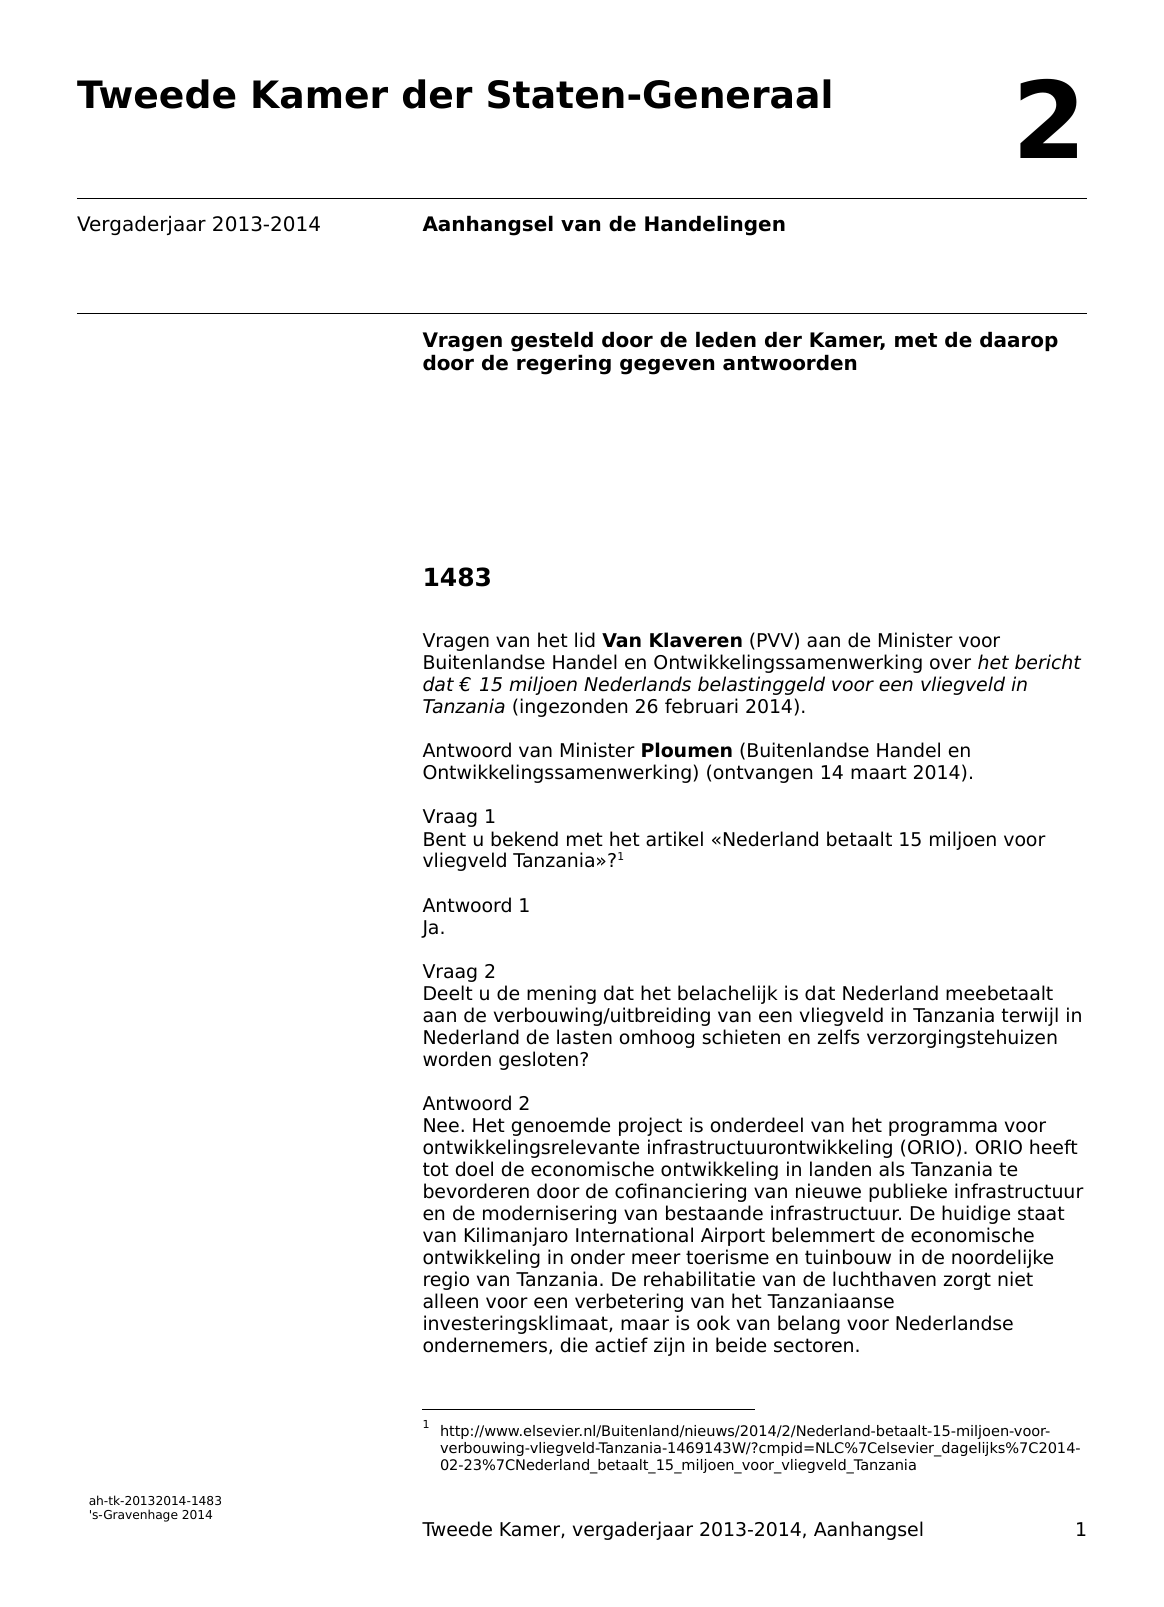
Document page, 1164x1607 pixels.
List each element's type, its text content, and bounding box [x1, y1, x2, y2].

table_header 2 [886, 59, 1087, 198]
text Vraag 1 [422, 806, 1087, 828]
text ah-tk-20132014-1483 [88, 1494, 323, 1508]
table_cell Vergaderjaar 2013-2014 [77, 199, 422, 313]
text Vraag 2 [422, 961, 1087, 983]
text Antwoord 2 [422, 1093, 1087, 1115]
text Nee. Het genoemde project is onderdeel van het programma voor ontwikkelingsrelevante infrastructuurontwikkeling (ORIO). ORIO heeft tot doel de economische ontwikkeling in landen als Tanzania te bevorderen door de cofinanciering van nieuwe publieke infrastructuur en de modernisering van bestaande infrastructuur. De huidige staat van Kilimanjaro International Airport belemmert de economische ontwikkeling in onder meer toerisme en tuinbouw in de noordelijke regio van Tanzania. De rehabilitatie van de luchthaven zorgt niet alleen voor een verbetering van het Tanzaniaanse investeringsklimaat, maar is ook van belang voor Nederlandse ondernemers, die actief zijn in beide sectoren. [422, 1115, 1087, 1357]
table_cell [77, 314, 422, 375]
text Bent u bekend met het artikel «Nederland betaalt 15 miljoen voor vliegveld Tanzania»? [422, 828, 1087, 872]
text Antwoord van Minister Ploumen (Buitenlandse Handel en Ontwikkelingssamenwerking) (ontvangen 14 maart 2014). [422, 740, 1087, 784]
text Antwoord 1 [422, 894, 1087, 917]
table_header Tweede Kamer der Staten-Generaal [77, 59, 886, 198]
text Deelt u de mening dat het belachelijk is dat Nederland meebetaalt aan de verbouwing/uitbreiding van een vliegveld in Tanzania terwijl in Nederland de lasten omhoog schieten en zelfs verzorgingstehuizen worden gesloten? [422, 983, 1087, 1071]
text http://www.elsevier.nl/Buitenland/nieuws/2014/2/Nederland-betaalt-15-miljoen-voor-verbouwing-vliegveld-Tanzania-1469143W/?cmpid=NLC%7Celsevier_dagelijks%7C2014-02-23%7CNederland_betaalt_15_miljoen_voor_vliegveld_Tanzania [422, 1418, 1087, 1474]
table_cell Aanhangsel van de Handelingen [422, 199, 1087, 313]
text Vragen van het lid Van Klaveren (PVV) aan de Minister voor Buitenlandse Handel en Ontwikkelingssamenwerking over het bericht dat € 15 miljoen Nederlands belastinggeld voor een vliegveld in Tanzania (ingezonden 26 februari 2014). [422, 630, 1087, 718]
table_cell Vragen gesteld door de leden der Kamer, met de daarop door de regering gegeven antwoorden [422, 314, 1087, 375]
text Ja. [422, 917, 1087, 938]
text 1483 [422, 563, 1087, 592]
text 's-Gravenhage 2014 [88, 1508, 323, 1522]
